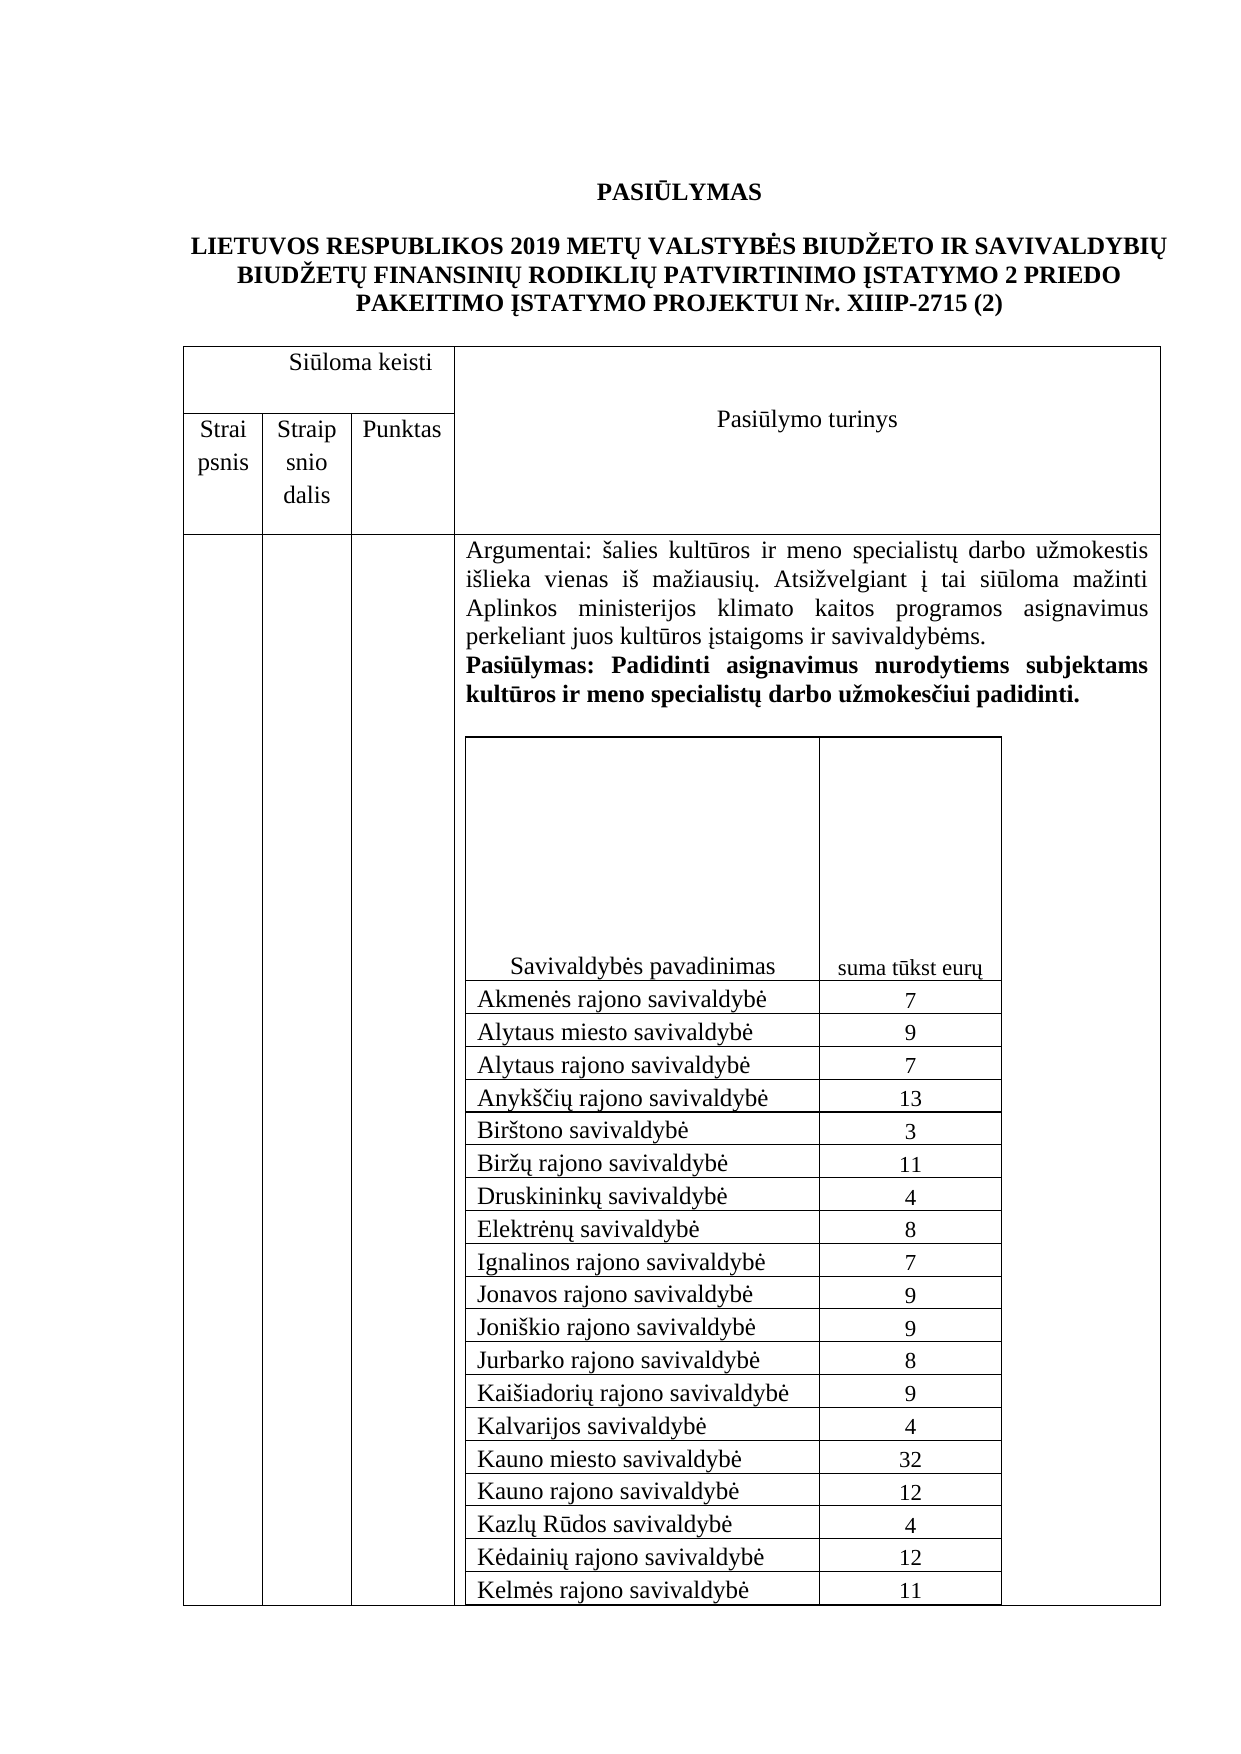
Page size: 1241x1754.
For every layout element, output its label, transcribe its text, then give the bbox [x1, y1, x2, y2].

table_cell Kėdainių rajono savivaldybė [466, 1539, 819, 1571]
table_cell Ignalinos rajono savivaldybė [466, 1244, 819, 1276]
table_cell Kauno rajono savivaldybė [466, 1474, 819, 1505]
table_cell Jonavos rajono savivaldybė [466, 1277, 819, 1308]
table_cell 4 [820, 1178, 1001, 1210]
table_cell Biržų rajono savivaldybė [466, 1145, 819, 1177]
table_cell 32 [820, 1441, 1001, 1472]
table_cell 9 [820, 1277, 1001, 1308]
table_cell 7 [820, 1047, 1001, 1079]
table_cell Kauno miesto savivaldybė [466, 1441, 819, 1472]
table_cell 8 [820, 1342, 1001, 1374]
table_cell Kazlų Rūdos savivaldybė [466, 1506, 819, 1538]
table_cell 12 [820, 1539, 1001, 1571]
table_cell 12 [820, 1474, 1001, 1505]
table_cell 11 [820, 1145, 1001, 1177]
text PASIŪLYMAS [177, 177, 1181, 206]
table_cell Alytaus miesto savivaldybė [466, 1014, 819, 1046]
table_cell Anykščių rajono savivaldybė [466, 1080, 819, 1111]
table_cell Jurbarko rajono savivaldybė [466, 1342, 819, 1374]
table_cell Argumentai: šalies kultūros ir meno specialistų darbo užmokestis išlieka vienas iš mažiausių. Atsižvelgiant į tai siūloma mažinti Aplinkos ministerijos klimato kaitos programos asignavimus perkeliant juos kultūros įstaigoms ir savivaldybėms. Pasiūlymas: Padidinti asignavimus nurodytiems subjektams kultūros ir meno specialistų darbo užmokesčiui padidinti. [455, 535, 1160, 1605]
table_cell Straipsnio dalis [263, 414, 351, 534]
table_cell Akmenės rajono savivaldybė [466, 981, 819, 1013]
table_header Pasiūlymo turinys [455, 347, 1160, 534]
table_cell 4 [820, 1408, 1001, 1439]
table_cell Joniškio rajono savivaldybė [466, 1309, 819, 1341]
table_header suma tūkst eurų [820, 738, 1001, 980]
table_cell Kelmės rajono savivaldybė [466, 1572, 819, 1604]
table_cell Kaišiadorių rajono savivaldybė [466, 1375, 819, 1407]
table_cell [184, 535, 262, 1605]
table_cell 3 [820, 1113, 1001, 1144]
table_cell [263, 535, 351, 1605]
table_cell 11 [820, 1572, 1001, 1604]
table_cell Elektrėnų savivaldybė [466, 1211, 819, 1243]
table_cell 9 [820, 1309, 1001, 1341]
table_cell 7 [820, 981, 1001, 1013]
table_cell 4 [820, 1506, 1001, 1538]
table_cell Alytaus rajono savivaldybė [466, 1047, 819, 1079]
table_cell Kalvarijos savivaldybė [466, 1408, 819, 1439]
text LIETUVOS RESPUBLIKOS 2019 METŲ VALSTYBĖS BIUDŽETO IR SAVIVALDYBIŲ BIUDŽETŲ FINANSINIŲ RODIKLIŲ PATVIRTINIMO ĮSTATYMO 2 PRIEDO PAKEITIMO ĮSTATYMO PROJEKTUI Nr. XIIIP-2715 (2) [177, 231, 1181, 317]
table_cell Straipsnis [184, 414, 262, 534]
table_cell 9 [820, 1014, 1001, 1046]
table_cell 7 [820, 1244, 1001, 1276]
table_cell Druskininkų savivaldybė [466, 1178, 819, 1210]
table_header Savivaldybės pavadinimas [466, 738, 819, 980]
table_cell Punktas [352, 414, 454, 534]
table_cell 8 [820, 1211, 1001, 1243]
table_cell [352, 535, 454, 1605]
table_cell Birštono savivaldybė [466, 1113, 819, 1144]
table_cell 13 [820, 1080, 1001, 1111]
table_cell 9 [820, 1375, 1001, 1407]
table_header Siūloma keisti [184, 347, 454, 413]
